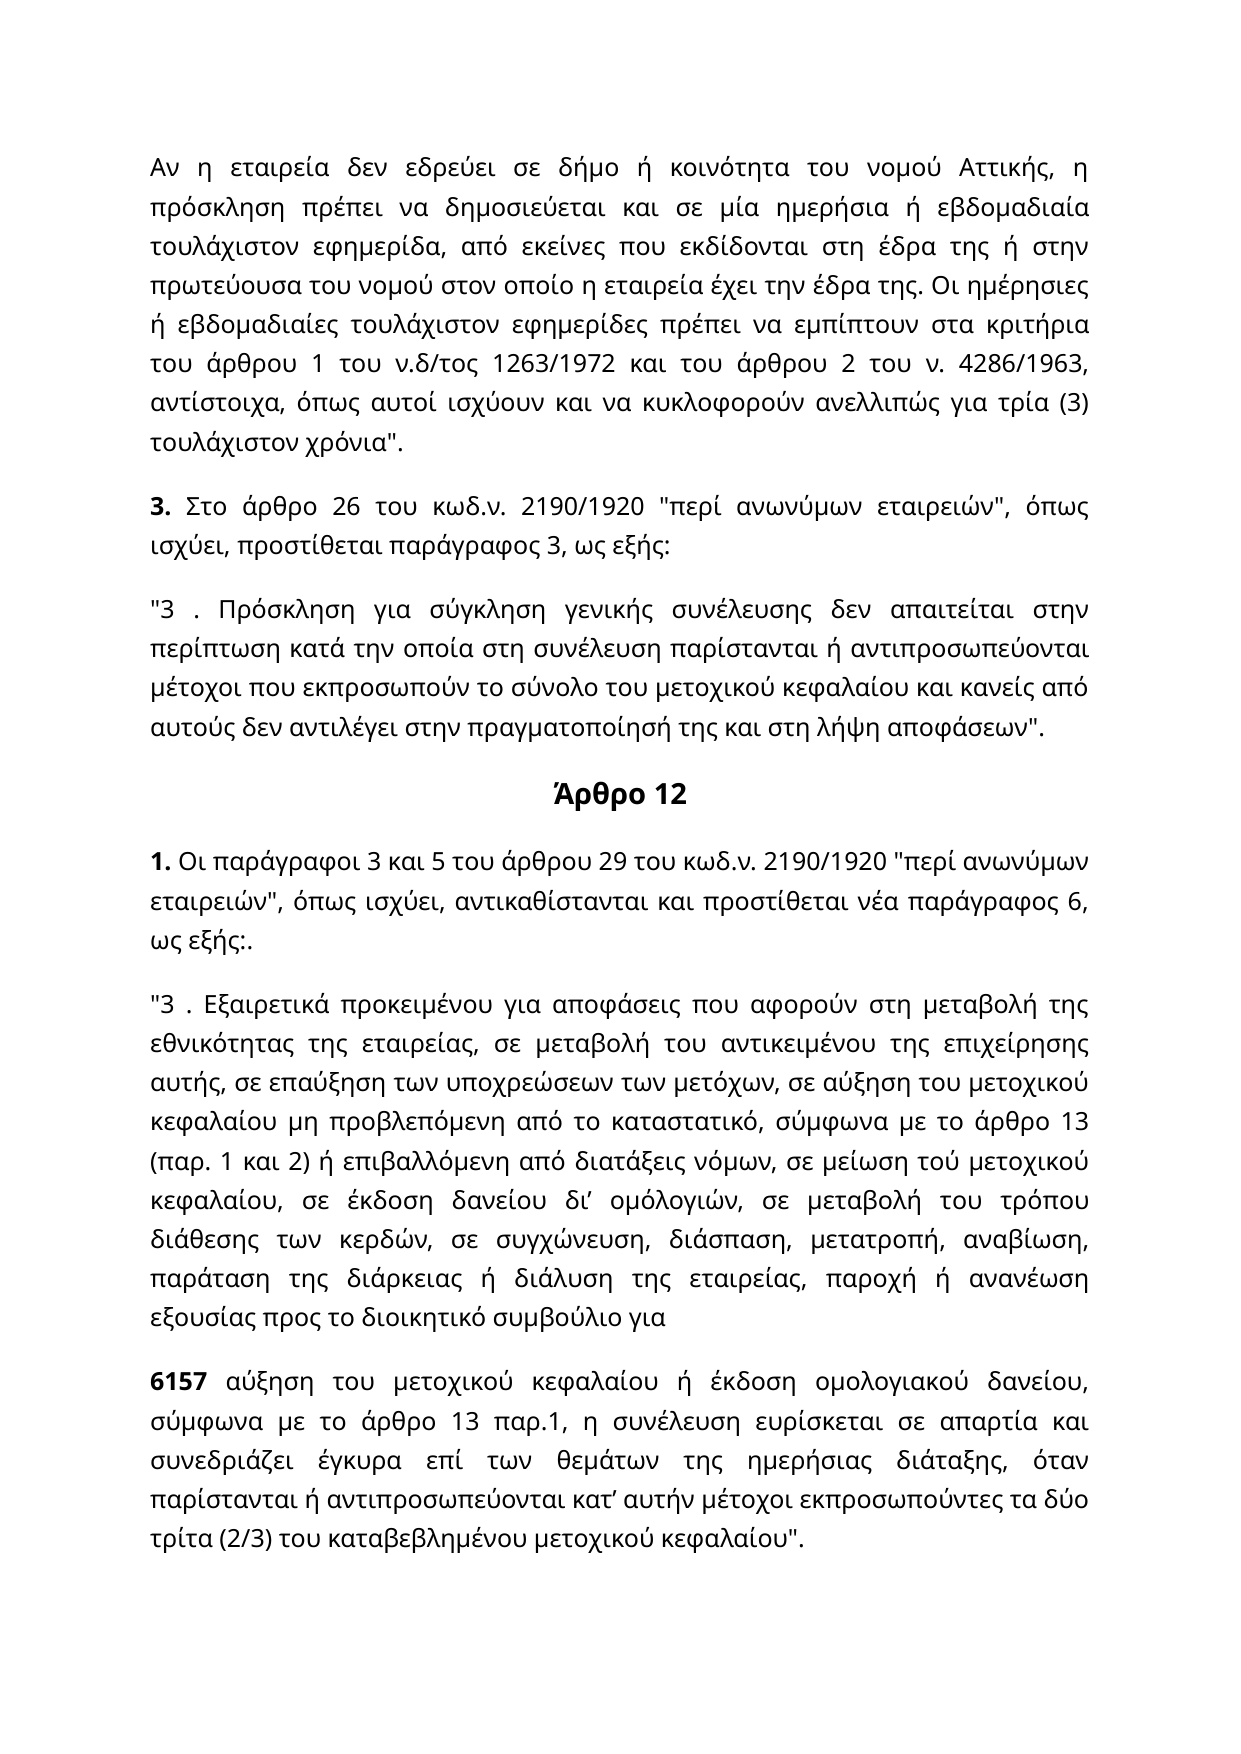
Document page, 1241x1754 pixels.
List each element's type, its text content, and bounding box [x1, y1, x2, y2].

text "3 . Εξαιρετικά προκειμένου για αποφάσεις που αφορούν στη μεταβολή της εθνικότητας της εταιρείας, σε μεταβολή του αντικειμένου της επιχείρησης αυτής, σε επαύξηση των υποχρεώσεων των μετόχων, σε αύξηση του μετοχικού κεφαλαίου μη προβλεπόμενη από το καταστατικό, σύμφωνα με το άρθρο 13 (παρ. 1 και 2) ή επιβαλλόμενη από διατάξεις νόμων, σε μείωση τού μετοχικού κεφαλαίου, σε έκδοση δανείου δι’ ομόλογιών, σε μεταβολή του τρόπου διάθεσης των κερδών, σε συγχώνευση, διάσπαση, μετατροπή, αναβίωση, παράταση της διάρκειας ή διάλυση της εταιρείας, παροχή ή ανανέωση εξουσίας προς το διοικητικό συμβούλιο για [150, 986, 1090, 1334]
text 3. Στο άρθρο 26 του κωδ.ν. 2190/1920 "περί ανωνύμων εταιρειών", όπως ισχύει, προστίθεται παράγραφος 3, ως εξής: [150, 488, 1090, 562]
text Αν η εταιρεία δεν εδρεύει σε δήμο ή κοινότητα του νομού Αττικής, η πρόσκληση πρέπει να δημοσιεύεται και σε μία ημερήσια ή εβδομαδιαία τουλάχιστον εφημερίδα, από εκείνες που εκδίδονται στη έδρα της ή στην πρωτεύουσα του νομού στον οποίο η εταιρεία έχει την έδρα της. Οι ημέρησιες ή εβδομαδιαίες τουλάχιστον εφημερίδες πρέπει να εμπίπτουν στα κριτήρια του άρθρου 1 του ν.δ/τος 1263/1972 και του άρθρου 2 του ν. 4286/1963, αντίστοιχα, όπως αυτοί ισχύουν και να κυκλοφορούν ανελλιπώς για τρία (3) τουλάχιστον χρόνια". [150, 150, 1090, 458]
text "3 . Πρόσκληση για σύγκληση γενικής συνέλευσης δεν απαιτείται στην περίπτωση κατά την οποία στη συνέλευση παρίστανται ή αντιπροσωπεύονται μέτοχοι που εκπροσωπούν το σύνολο του μετοχικού κεφαλαίου και κανείς από αυτούς δεν αντιλέγει στην πραγματοποίησή της και στη λήψη αποφάσεων". [150, 592, 1090, 743]
text 6157 αύξηση του μετοχικού κεφαλαίου ή έκδοση ομολογιακού δανείου, σύμφωνα με το άρθρο 13 παρ.1, η συνέλευση ευρίσκεται σε απαρτία και συνεδριάζει έγκυρα επί των θεμάτων της ημερήσιας διάταξης, όταν παρίστανται ή αντιπροσωπεύονται κατ’ αυτήν μέτοχοι εκπροσωπούντες τα δύο τρίτα (2/3) του καταβεβλημένου μετοχικού κεφαλαίου". [150, 1364, 1090, 1555]
subtitle Άρθρο 12 [150, 773, 1090, 813]
text 1. Οι παράγραφοι 3 και 5 του άρθρου 29 του κωδ.ν. 2190/1920 "περί ανωνύμων εταιρειών", όπως ισχύει, αντικαθίστανται και προστίθεται νέα παράγραφος 6, ως εξής:. [150, 844, 1090, 956]
